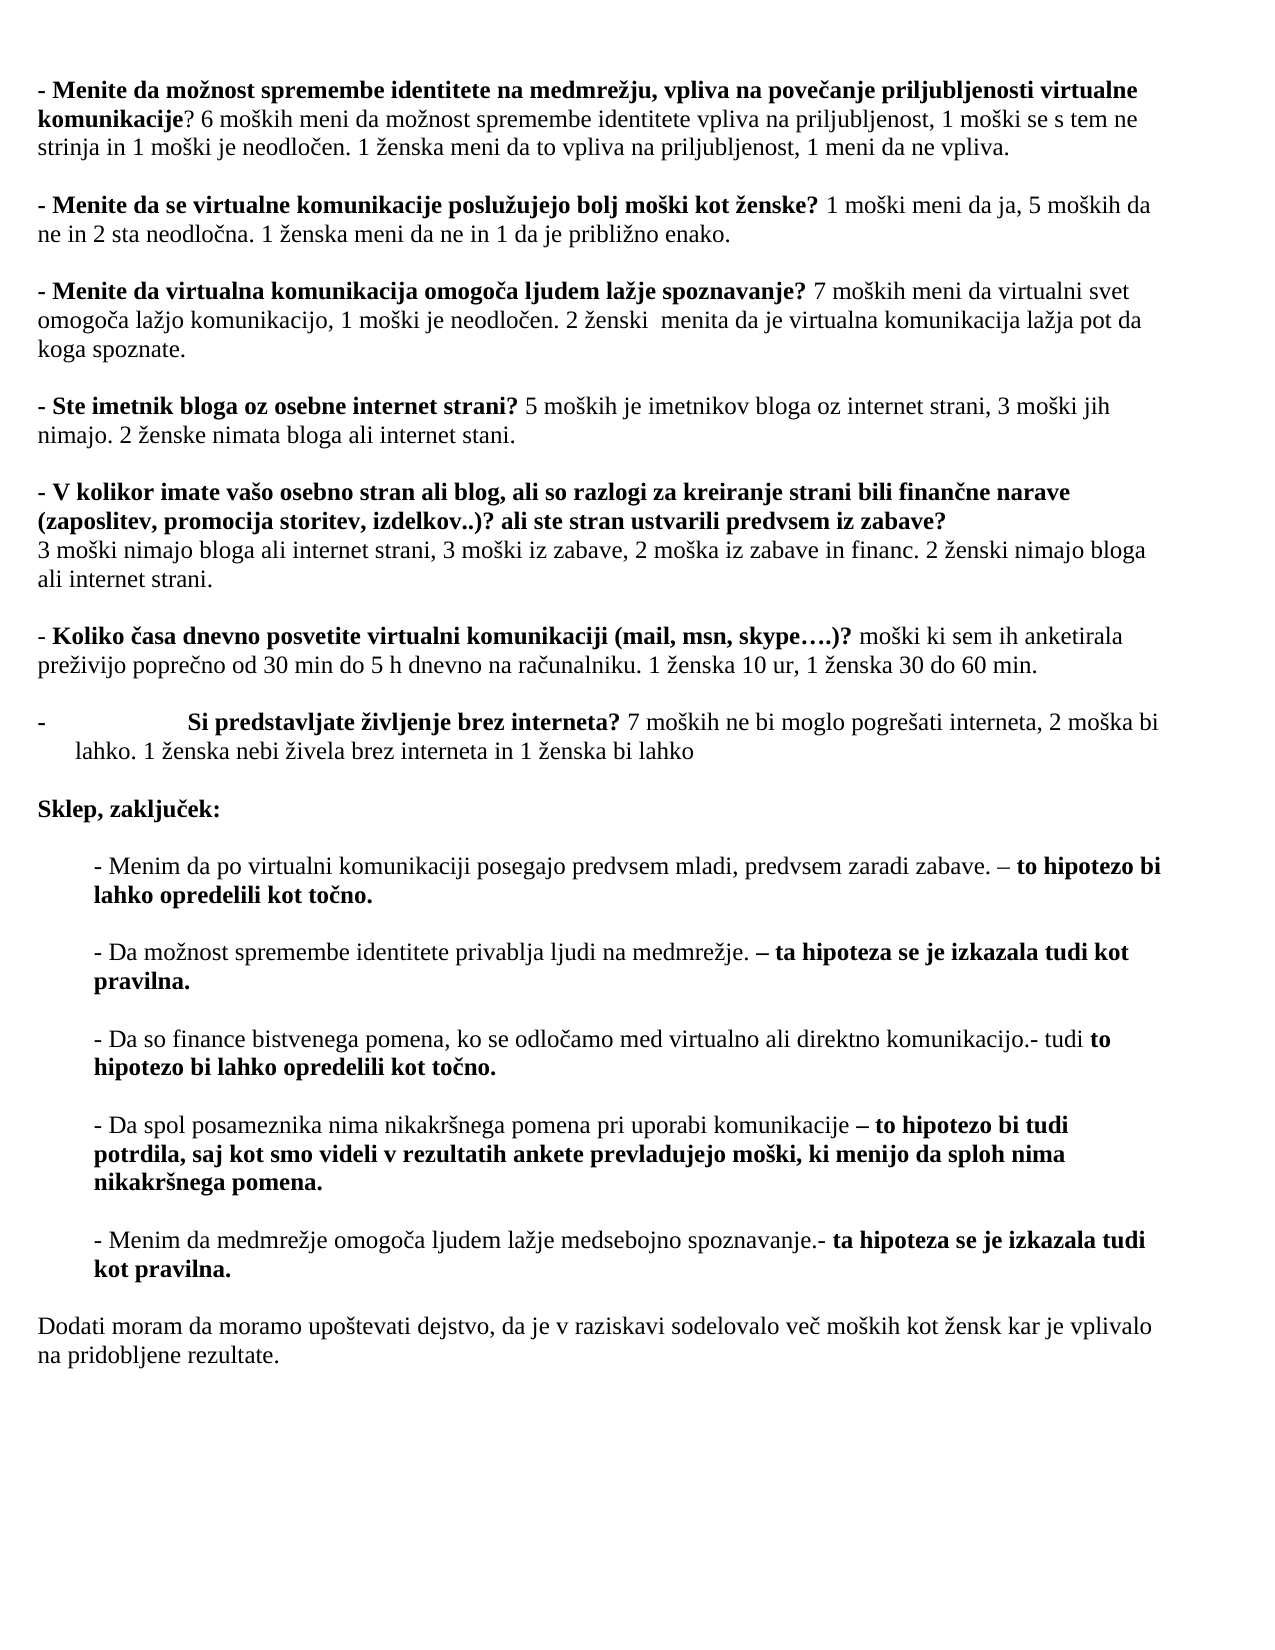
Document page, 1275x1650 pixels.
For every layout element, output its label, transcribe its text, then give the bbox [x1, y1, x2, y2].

text - Ste imetnik bloga oz osebne internet strani? 5 moških je imetnikov bloga oz internet strani, 3 moški jih nimajo. 2 ženske nimata bloga ali internet stani. [37, 391, 1162, 449]
text - Da spol posameznika nima nikakršnega pomena pri uporabi komunikacije – to hipotezo bi tudi potrdila, saj kot smo videli v rezultatih ankete prevladujejo moški, ki menijo da sploh nima nikakršnega pomena. [94, 1110, 1162, 1196]
text - Da so finance bistvenega pomena, ko se odločamo med virtualno ali direktno komunikacijo.- tudi to hipotezo bi lahko opredelili kot točno. [94, 1024, 1162, 1081]
text - Koliko časa dnevno posvetite virtualni komunikaciji (mail, msn, skype….)? moški ki sem ih anketirala preživijo poprečno od 30 min do 5 h dnevno na računalniku. 1 ženska 10 ur, 1 ženska 30 do 60 min. [37, 621, 1162, 679]
list Si predstavljate življenje brez interneta? 7 moških ne bi moglo pogrešati interneta, 2 moška bi lahko. 1 ženska nebi živela brez interneta in 1 ženska bi lahko [37, 707, 1162, 765]
text - Menim da medmrežje omogoča ljudem lažje medsebojno spoznavanje.- ta hipoteza se je izkazala tudi kot pravilna. [94, 1225, 1162, 1282]
text Sklep, zaključek: [37, 794, 1162, 822]
text - Menite da se virtualne komunikacije poslužujejo bolj moški kot ženske? 1 moški meni da ja, 5 moških da ne in 2 sta neodločna. 1 ženska meni da ne in 1 da je približno enako. [37, 190, 1162, 247]
text - Menite da možnost spremembe identitete na medmrežju, vpliva na povečanje priljubljenosti virtualne komunikacije? 6 moških meni da možnost spremembe identitete vpliva na priljubljenost, 1 moški se s tem ne strinja in 1 moški je neodločen. 1 ženska meni da to vpliva na priljubljenost, 1 meni da ne vpliva. [37, 75, 1162, 161]
text 3 moški nimajo bloga ali internet strani, 3 moški iz zabave, 2 moška iz zabave in financ. 2 ženski nimajo bloga ali internet strani. [37, 535, 1162, 592]
text - Da možnost spremembe identitete privablja ljudi na medmrežje. – ta hipoteza se je izkazala tudi kot pravilna. [94, 937, 1162, 995]
text - Menite da virtualna komunikacija omogoča ljudem lažje spoznavanje? 7 moških meni da virtualni svet omogoča lažjo komunikacijo, 1 moški je neodločen. 2 ženski menita da je virtualna komunikacija lažja pot da koga spoznate. [37, 276, 1162, 362]
text Dodati moram da moramo upoštevati dejstvo, da je v raziskavi sodelovalo več moških kot žensk kar je vplivalo na pridobljene rezultate. [37, 1311, 1162, 1369]
text - V kolikor imate vašo osebno stran ali blog, ali so razlogi za kreiranje strani bili finančne narave (zaposlitev, promocija storitev, izdelkov..)? ali ste stran ustvarili predvsem iz zabave? [37, 477, 1162, 535]
text - Menim da po virtualni komunikaciji posegajo predvsem mladi, predvsem zaradi zabave. – to hipotezo bi lahko opredelili kot točno. [94, 851, 1162, 909]
